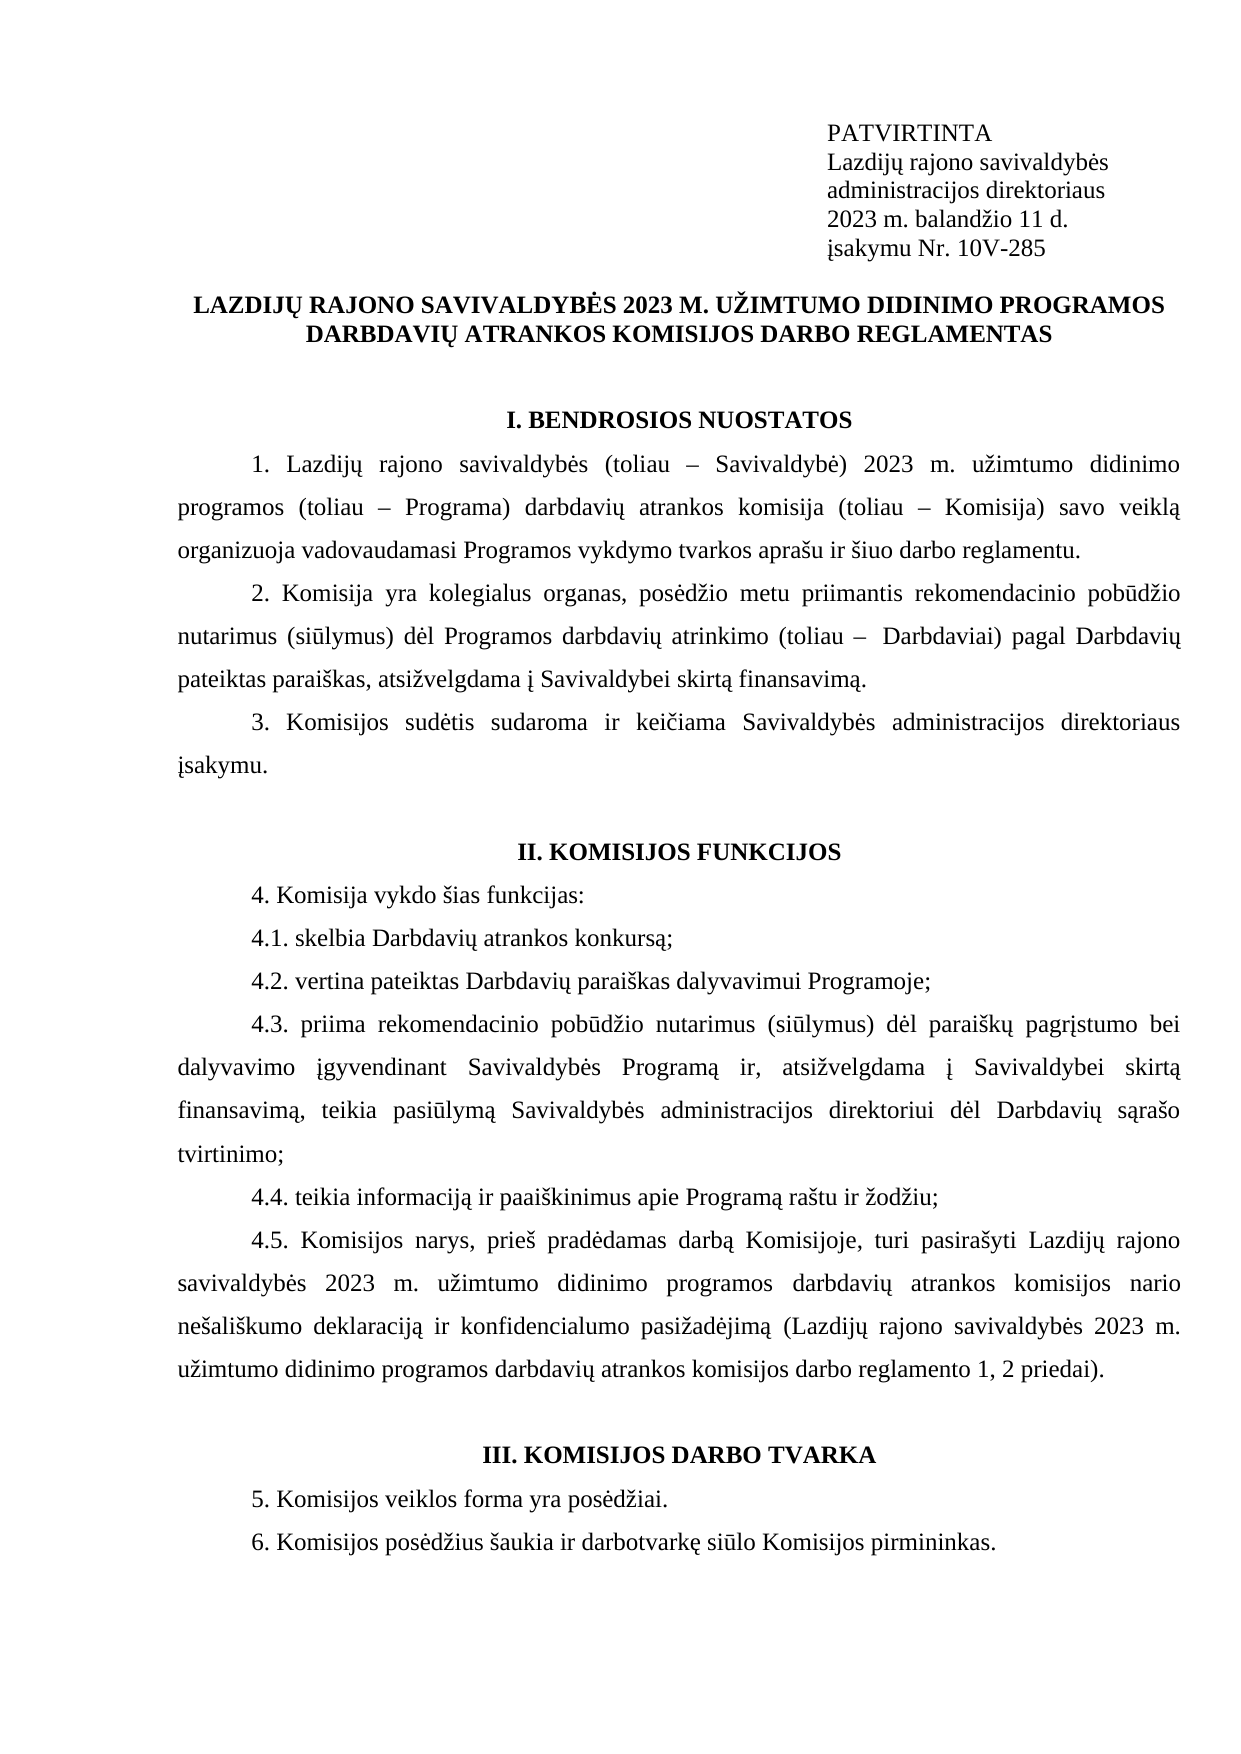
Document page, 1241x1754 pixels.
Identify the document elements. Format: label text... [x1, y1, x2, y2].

text 4.1. skelbia Darbdavių atrankos konkursą; [177, 923, 1181, 952]
text 4.5. Komisijos narys, prieš pradėdamas darbą Komisijoje, turi pasirašyti Lazdijų rajono savivaldybės 2023 m. užimtumo didinimo programos darbdavių atrankos komisijos nario nešališkumo deklaraciją ir konfidencialumo pasižadėjimą (Lazdijų rajono savivaldybės 2023 m. užimtumo didinimo programos darbdavių atrankos komisijos darbo reglamento 1, 2 priedai). [177, 1225, 1181, 1383]
text III. KOMISIJOS DARBO TVARKA [177, 1441, 1181, 1469]
text 4. Komisija vykdo šias funkcijas: [177, 880, 1181, 909]
text I. BENDROSIOS NUOSTATOS [177, 406, 1181, 434]
text Lazdijų rajono savivaldybės [177, 147, 1181, 176]
text 3. Komisijos sudėtis sudaroma ir keičiama Savivaldybės administracijos direktoriaus įsakymu. [177, 707, 1181, 779]
text 6. Komisijos posėdžius šaukia ir darbotvarkę siūlo Komisijos pirmininkas. [177, 1527, 1181, 1556]
text 5. Komisijos veiklos forma yra posėdžiai. [177, 1484, 1181, 1512]
text 2. Komisija yra kolegialus organas, posėdžio metu priimantis rekomendacinio pobūdžio nutarimus (siūlymus) dėl Programos darbdavių atrinkimo (toliau – Darbdaviai) pagal Darbdavių pateiktas paraiškas, atsižvelgdama į Savivaldybei skirtą finansavimą. [177, 578, 1181, 693]
text 2023 m. balandžio 11 d. [177, 204, 1181, 233]
text 4.2. vertina pateiktas Darbdavių paraiškas dalyvavimui Programoje; [177, 966, 1181, 995]
text įsakymu Nr. 10V-285 [177, 233, 1181, 262]
text LAZDIJŲ RAJONO SAVIVALDYBĖS 2023 M. UŽIMTUMO DIDINIMO PROGRAMOS DARBDAVIŲ ATRANKOS KOMISIJOS DARBO REGLAMENTAS [177, 291, 1181, 348]
text administracijos direktoriaus [177, 176, 1181, 204]
text II. KOMISIJOS FUNKCIJOS [177, 837, 1181, 866]
text PATVIRTINTA [177, 118, 1181, 147]
text 1. Lazdijų rajono savivaldybės (toliau – Savivaldybė) 2023 m. užimtumo didinimo programos (toliau – Programa) darbdavių atrankos komisija (toliau – Komisija) savo veiklą organizuoja vadovaudamasi Programos vykdymo tvarkos aprašu ir šiuo darbo reglamentu. [177, 449, 1181, 564]
text 4.3. priima rekomendacinio pobūdžio nutarimus (siūlymus) dėl paraiškų pagrįstumo bei dalyvavimo įgyvendinant Savivaldybės Programą ir, atsižvelgdama į Savivaldybei skirtą finansavimą, teikia pasiūlymą Savivaldybės administracijos direktoriui dėl Darbdavių sąrašo tvirtinimo; [177, 1009, 1181, 1167]
text 4.4. teikia informaciją ir paaiškinimus apie Programą raštu ir žodžiu; [177, 1182, 1181, 1211]
